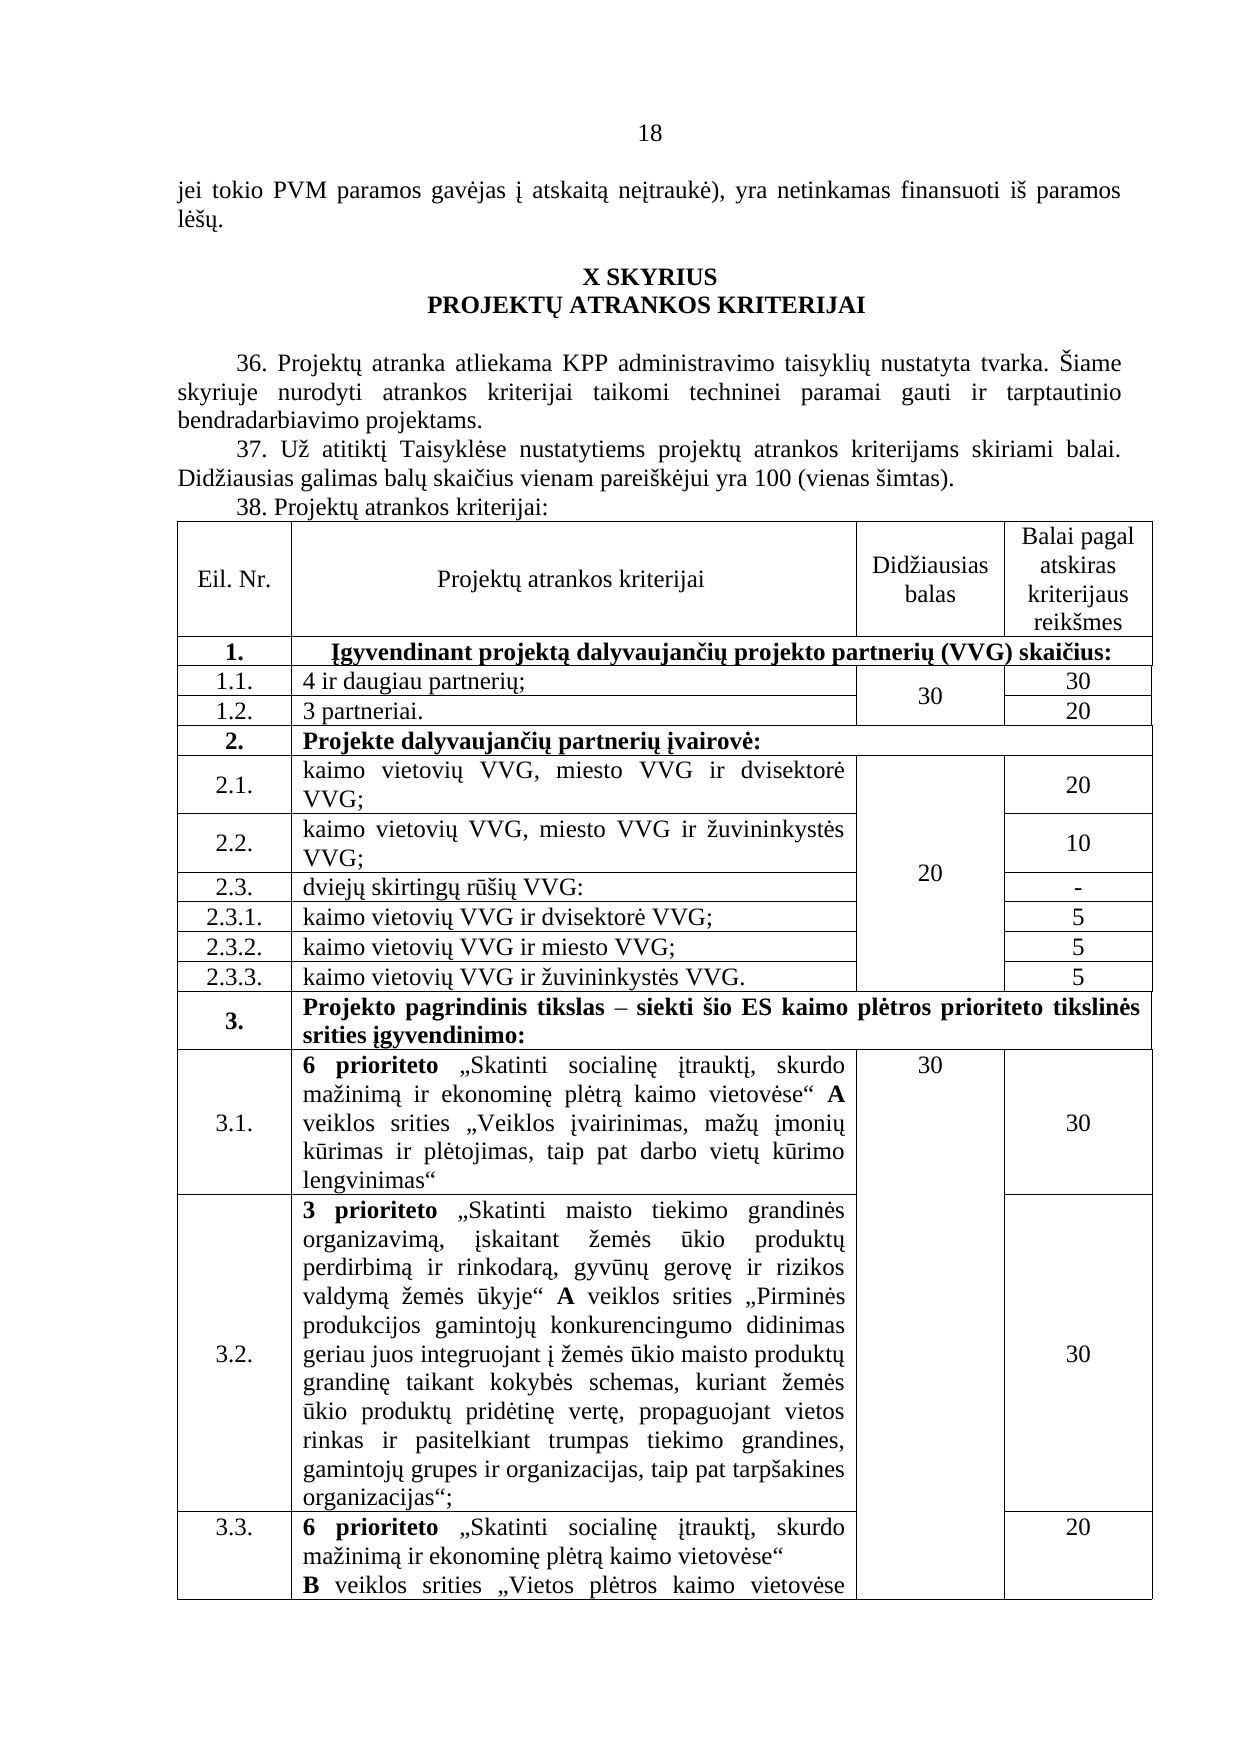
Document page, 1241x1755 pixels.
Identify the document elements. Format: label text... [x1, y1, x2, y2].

table_header Didžiausias balas [857, 522, 1004, 636]
table_cell 30 [857, 666, 1004, 725]
text X SKYRIUS [177, 262, 1122, 291]
text 37. Už atitiktį Taisyklėse nustatytiems projektų atrankos kriterijams skiriami balai. Didžiausias galimas balų skaičius vienam pareiškėjui yra 100 (vienas šimtas). [177, 434, 1122, 492]
table_cell 3.2. [178, 1195, 291, 1511]
table_cell kaimo vietovių VVG ir miesto VVG; [292, 932, 856, 961]
table_cell 10 [1005, 814, 1152, 871]
table_cell Projekto pagrindinis tikslas – siekti šio ES kaimo plėtros prioriteto tikslinės srities įgyvendinimo: [292, 992, 1151, 1049]
table_cell kaimo vietovių VVG, miesto VVG ir dvisektorė VVG; [292, 756, 856, 813]
table_cell 5 [1005, 962, 1152, 991]
table_cell 5 [1005, 902, 1152, 931]
table_cell 2.3. [178, 873, 291, 901]
table_header Eil. Nr. [178, 522, 291, 636]
table_cell 3 partneriai. [292, 696, 856, 725]
table_cell 30 [857, 1050, 1004, 1598]
table_cell 6 prioriteto „Skatinti socialinę įtrauktį, skurdo mažinimą ir ekonominę plėtrą kaimo vietovėse“ B veiklos srities „Vietos plėtros kaimo vietovėse [292, 1512, 856, 1598]
table_cell kaimo vietovių VVG ir žuvininkystės VVG. [292, 962, 856, 991]
table_cell - [1005, 873, 1152, 901]
table_cell 3.1. [178, 1050, 291, 1194]
table_cell kaimo vietovių VVG ir dvisektorė VVG; [292, 902, 856, 931]
table_cell 30 [1005, 1195, 1152, 1511]
table_cell 20 [1005, 696, 1151, 725]
table_header Projektų atrankos kriterijai [292, 522, 856, 636]
table_cell 20 [1005, 1512, 1152, 1598]
table_cell kaimo vietovių VVG, miesto VVG ir žuvininkystės VVG; [292, 814, 856, 871]
table_cell 30 [1005, 666, 1151, 695]
table_cell 1.1. [178, 666, 291, 695]
table_cell 2.3.3. [178, 962, 291, 991]
table_cell 1.2. [178, 696, 291, 725]
table_cell dviejų skirtingų rūšių VVG: [292, 873, 856, 901]
table_cell 5 [1005, 932, 1152, 961]
text 38. Projektų atrankos kriterijai: [177, 492, 1122, 521]
text 36. Projektų atranka atliekama KPP administravimo taisyklių nustatyta tvarka. Šiame skyriuje nurodyti atrankos kriterijai taikomi techninei paramai gauti ir tarptautinio bendradarbiavimo projektams. [177, 348, 1122, 434]
table_cell 3.3. [178, 1512, 291, 1598]
table_cell 2.1. [178, 756, 291, 813]
table_cell 4 ir daugiau partnerių; [292, 666, 856, 695]
table_cell 20 [1005, 756, 1152, 813]
table_cell 2.3.1. [178, 902, 291, 931]
text jei tokio PVM paramos gavėjas į atskaitą neįtraukė), yra netinkamas finansuoti iš paramos lėšų. [177, 176, 1122, 233]
table_header Balai pagal atskiras kriterijaus reikšmes [1005, 522, 1152, 636]
table_cell 3 prioriteto „Skatinti maisto tiekimo grandinės organizavimą, įskaitant žemės ūkio produktų perdirbimą ir rinkodarą, gyvūnų gerovę ir rizikos valdymą žemės ūkyje“ A veiklos srities „Pirminės produkcijos gamintojų konkurencingumo didinimas geriau juos integruojant į žemės ūkio maisto produktų grandinę taikant kokybės schemas, kuriant žemės ūkio produktų pridėtinę vertę, propaguojant vietos rinkas ir pasitelkiant trumpas tiekimo grandines, gamintojų grupes ir organizacijas, taip pat tarpšakines organizacijas“; [292, 1195, 856, 1511]
table_cell 2. [178, 726, 291, 755]
table_cell Projekte dalyvaujančių partnerių įvairovė: [292, 726, 1152, 755]
table_cell 2.2. [178, 814, 291, 871]
table_cell 20 [857, 756, 1004, 991]
table_cell 3. [178, 992, 291, 1049]
text PROJEKTŲ ATRANKOS KRITERIJAI [177, 291, 1122, 319]
table_cell Įgyvendinant projektą dalyvaujančių projekto partnerių (VVG) skaičius: [292, 637, 1152, 665]
table_cell 1. [178, 637, 291, 665]
table_cell 6 prioriteto „Skatinti socialinę įtrauktį, skurdo mažinimą ir ekonominę plėtrą kaimo vietovėse“ A veiklos srities „Veiklos įvairinimas, mažų įmonių kūrimas ir plėtojimas, taip pat darbo vietų kūrimo lengvinimas“ [292, 1050, 856, 1194]
table_cell 30 [1005, 1050, 1152, 1194]
table_cell 2.3.2. [178, 932, 291, 961]
